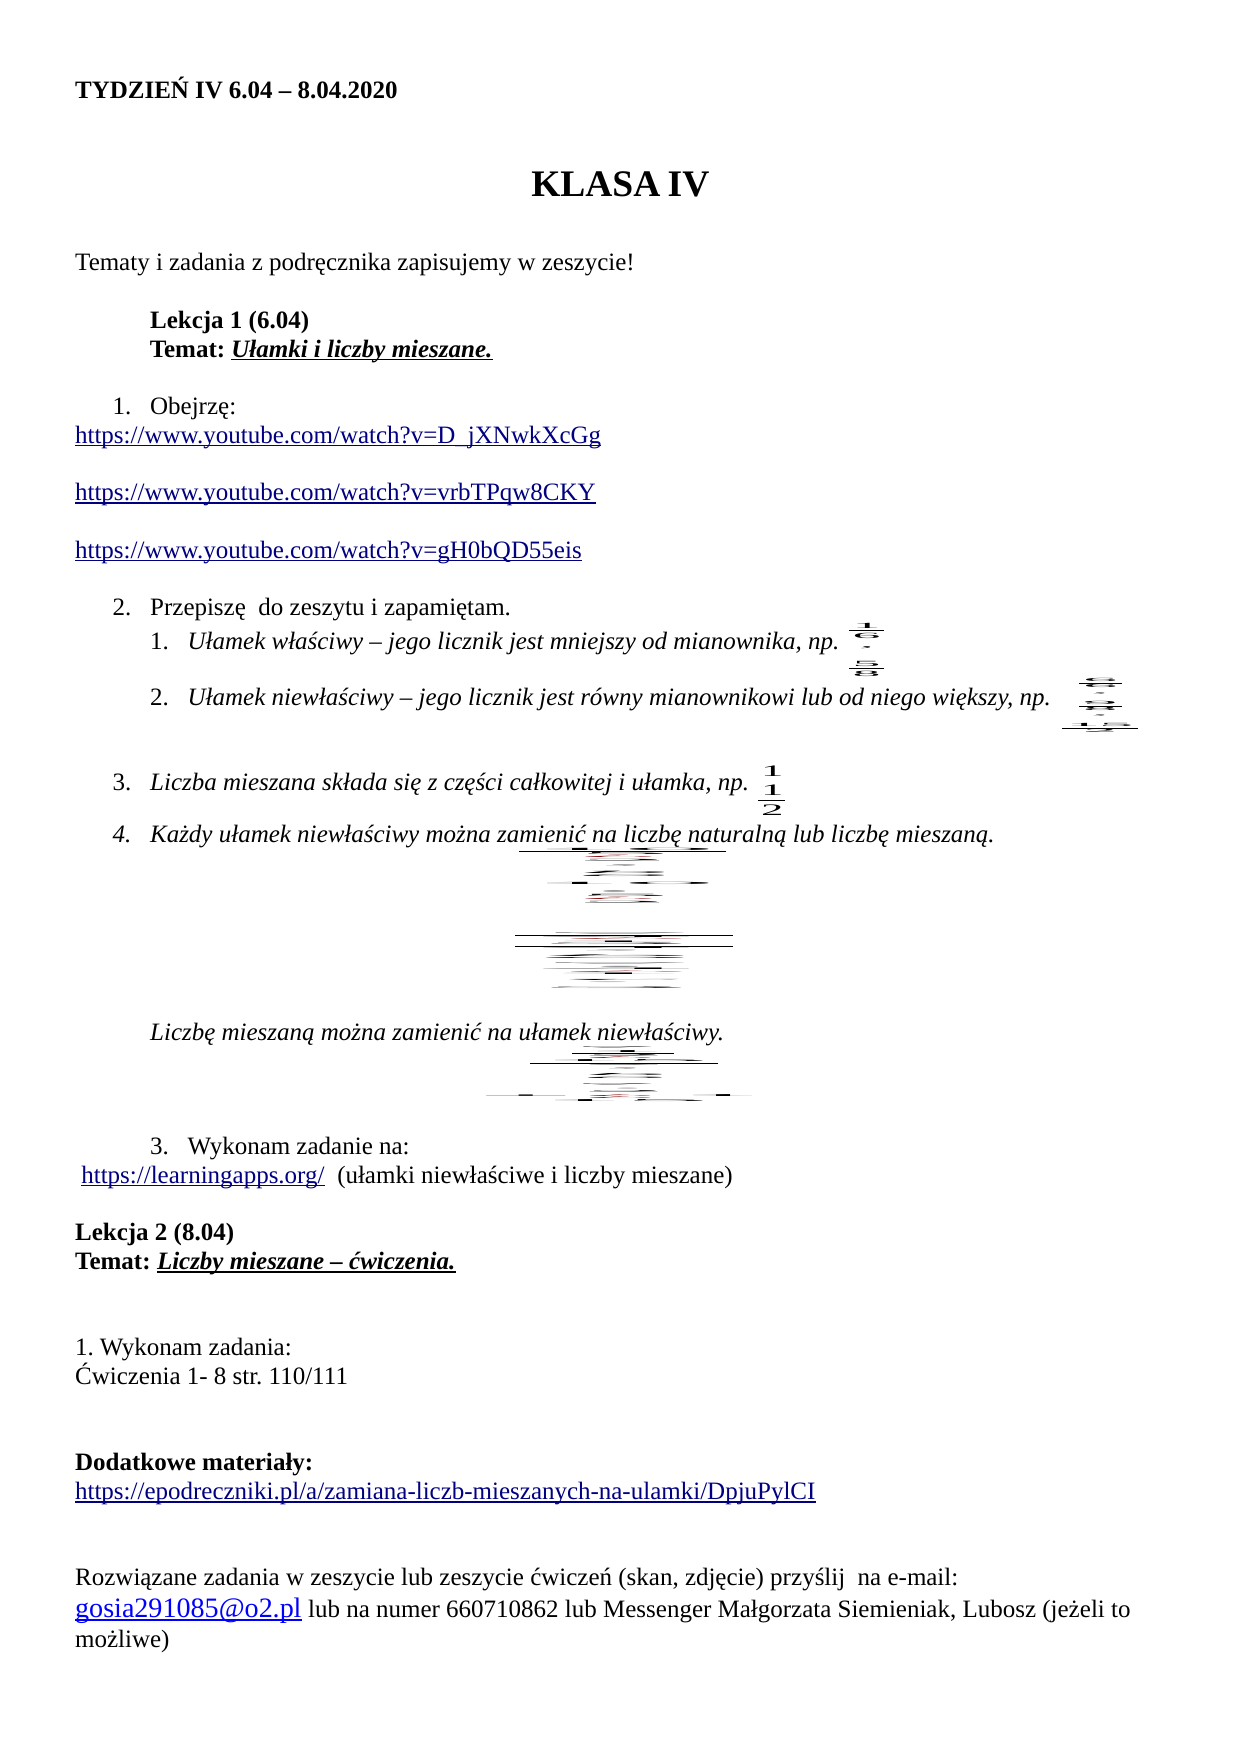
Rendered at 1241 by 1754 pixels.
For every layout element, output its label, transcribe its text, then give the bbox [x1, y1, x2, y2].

text https://epodreczniki.pl/a/zamiana-liczb-mieszanych-na-ulamki/DpjuPylCI [75, 1476, 1165, 1505]
list Liczba mieszana składa się z części całkowitej i ułamka, np. [112, 762, 1165, 819]
list Ułamek niewłaściwy – jego licznik jest równy mianownikowi lub od niego większy, np. [150, 677, 1165, 734]
text Dodatkowe materiały: [75, 1447, 1165, 1476]
text TYDZIEŃ IV 6.04 – 8.04.2020 [75, 75, 1165, 104]
text https://www.youtube.com/watch?v=D_jXNwkXcGg [75, 420, 1165, 449]
text Tematy i zadania z podręcznika zapisujemy w zeszycie! [75, 247, 1165, 276]
text 1. Wykonam zadania: [75, 1332, 1165, 1361]
text Liczbę mieszaną można zamienić na ułamek niewłaściwy. [75, 1017, 1165, 1046]
text Lekcja 1 (6.04) [75, 305, 1165, 334]
list Obejrzę: [112, 391, 1165, 420]
list Każdy ułamek niewłaściwy można zamienić na liczbę naturalną lub liczbę mieszaną. [112, 819, 1165, 847]
list Ułamek właściwy – jego licznik jest mniejszy od mianownika, np. [150, 621, 1165, 677]
list Przepiszę do zeszytu i zapamiętam. [112, 592, 1165, 621]
text https://www.youtube.com/watch?v=gH0bQD55eis [75, 535, 1165, 564]
list Wykonam zadanie na: [150, 1131, 1165, 1160]
text KLASA IV [75, 161, 1165, 204]
text Lekcja 2 (8.04) [75, 1217, 1165, 1246]
text https://learningapps.org/ (ułamki niewłaściwe i liczby mieszane) [75, 1160, 1165, 1189]
text https://www.youtube.com/watch?v=vrbTPqw8CKY [75, 477, 1165, 506]
text Rozwiązane zadania w zeszycie lub zeszycie ćwiczeń (skan, zdjęcie) przyślij na e-mail: gosia291085@o2.pl lub na numer 660710862 lub Messenger Małgorzata Siemieniak, Lubosz (jeżeli to możliwe) [75, 1562, 1165, 1652]
text Temat: Ułamki i liczby mieszane. [75, 334, 1165, 362]
text Ćwiczenia 1- 8 str. 110/111 [75, 1361, 1165, 1390]
text Temat: Liczby mieszane – ćwiczenia. [75, 1246, 1165, 1275]
